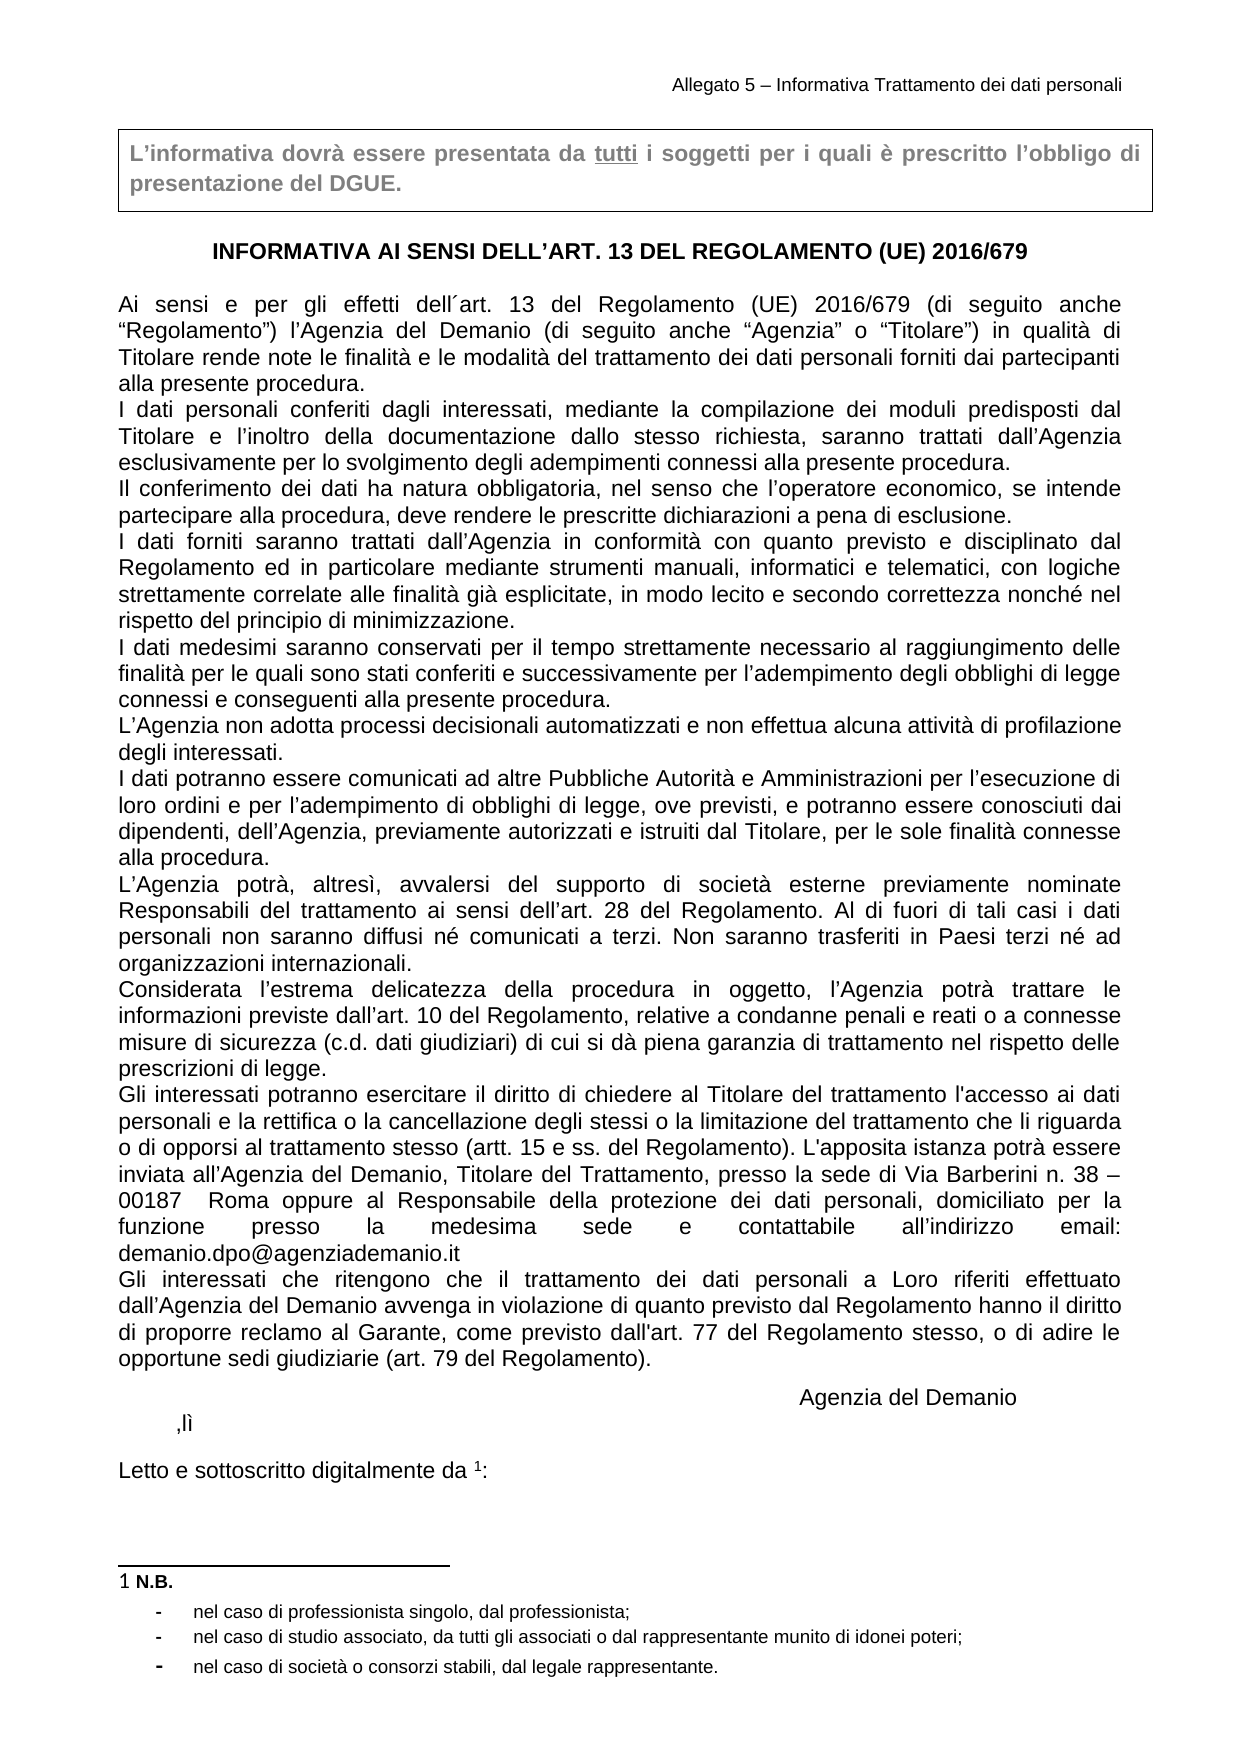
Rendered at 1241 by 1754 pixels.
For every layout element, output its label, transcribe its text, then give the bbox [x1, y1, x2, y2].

text I dati potranno essere comunicati ad altre Pubbliche Autorità e Amministrazioni per l’esecuzione di loro ordini e per l’adempimento di obblighi di legge, ove previsti, e potranno essere conosciuti dai dipendenti, dell’Agenzia, previamente autorizzati e istruiti dal Titolare, per le sole finalità connesse alla procedura. [118, 765, 1122, 871]
text Agenzia del Demanio [694, 1384, 1122, 1410]
list nel caso di studio associato, da tutti gli associati o dal rappresentante munito di idonei poteri; [156, 1623, 1122, 1649]
text Ai sensi e per gli effetti dell´art. 13 del Regolamento (UE) 2016/679 (di seguito anche “Regolamento”) l’Agenzia del Demanio (di seguito anche “Agenzia” o “Titolare”) in qualità di Titolare rende note le finalità e le modalità del trattamento dei dati personali forniti dai partecipanti alla presente procedura. [118, 291, 1122, 396]
text Gli interessati che ritengono che il trattamento dei dati personali a Loro riferiti effettuato dall’Agenzia del Demanio avvenga in violazione di quanto previsto dal Regolamento hanno il diritto di proporre reclamo al Garante, come previsto dall'art. 77 del Regolamento stesso, o di adire le opportune sedi giudiziarie (art. 79 del Regolamento). [118, 1266, 1122, 1371]
text L’Agenzia non adotta processi decisionali automatizzati e non effettua alcuna attività di profilazione degli interessati. [118, 712, 1122, 765]
text I dati medesimi saranno conservati per il tempo strettamente necessario al raggiungimento delle finalità per le quali sono stati conferiti e successivamente per l’adempimento degli obblighi di legge connessi e conseguenti alla presente procedura. [118, 633, 1122, 712]
text INFORMATIVA AI SENSI DELL’ART. 13 DEL REGOLAMENTO (UE) 2016/679 [118, 238, 1122, 264]
text I dati personali conferiti dagli interessati, mediante la compilazione dei moduli predisposti dal Titolare e l’inoltro della documentazione dallo stesso richiesta, saranno trattati dall’Agenzia esclusivamente per lo svolgimento degli adempimenti connessi alla presente procedura. [118, 396, 1122, 475]
text I dati forniti saranno trattati dall’Agenzia in conformità con quanto previsto e disciplinato dal Regolamento ed in particolare mediante strumenti manuali, informatici e telematici, con logiche strettamente correlate alle finalità già esplicitate, in modo lecito e secondo correttezza nonché nel rispetto del principio di minimizzazione. [118, 528, 1122, 633]
text Considerata l’estrema delicatezza della procedura in oggetto, l’Agenzia potrà trattare le informazioni previste dall’art. 10 del Regolamento, relative a condanne penali e reati o a connesse misure di sicurezza (c.d. dati giudiziari) di cui si dà piena garanzia di trattamento nel rispetto delle prescrizioni di legge. [118, 976, 1122, 1081]
table_header L’informativa dovrà essere presentata da tutti i soggetti per i quali è prescritto l’obbligo di presentazione del DGUE. [119, 130, 1152, 211]
text Il conferimento dei dati ha natura obbligatoria, nel senso che l’operatore economico, se intende partecipare alla procedura, deve rendere le prescritte dichiarazioni a pena di esclusione. [118, 475, 1122, 528]
text L’Agenzia potrà, altresì, avvalersi del supporto di società esterne previamente nominate Responsabili del trattamento ai sensi dell’art. 28 del Regolamento. Al di fuori di tali casi i dati personali non saranno diffusi né comunicati a terzi. Non saranno trasferiti in Paesi terzi né ad organizzazioni internazionali. [118, 871, 1122, 976]
list nel caso di professionista singolo, dal professionista; [156, 1598, 1122, 1623]
text Letto e sottoscritto digitalmente da : [118, 1457, 1122, 1484]
text Gli interessati potranno esercitare il diritto di chiedere al Titolare del trattamento l'accesso ai dati personali e la rettifica o la cancellazione degli stessi o la limitazione del trattamento che li riguarda o di opporsi al trattamento stesso (artt. 15 e ss. del Regolamento). L'apposita istanza potrà essere inviata all’Agenzia del Demanio, Titolare del Trattamento, presso la sede di Via Barberini n. 38 – 00187 Roma oppure al Responsabile della protezione dei dati personali, domiciliato per la funzione presso la medesima sede e contattabile all’indirizzo email: demanio.dpo@agenziademanio.it [118, 1081, 1122, 1266]
text ,lì [118, 1410, 1122, 1437]
list nel caso di società o consorzi stabili, dal legale rappresentante. [156, 1649, 1122, 1680]
text N.B. [118, 1566, 1122, 1594]
